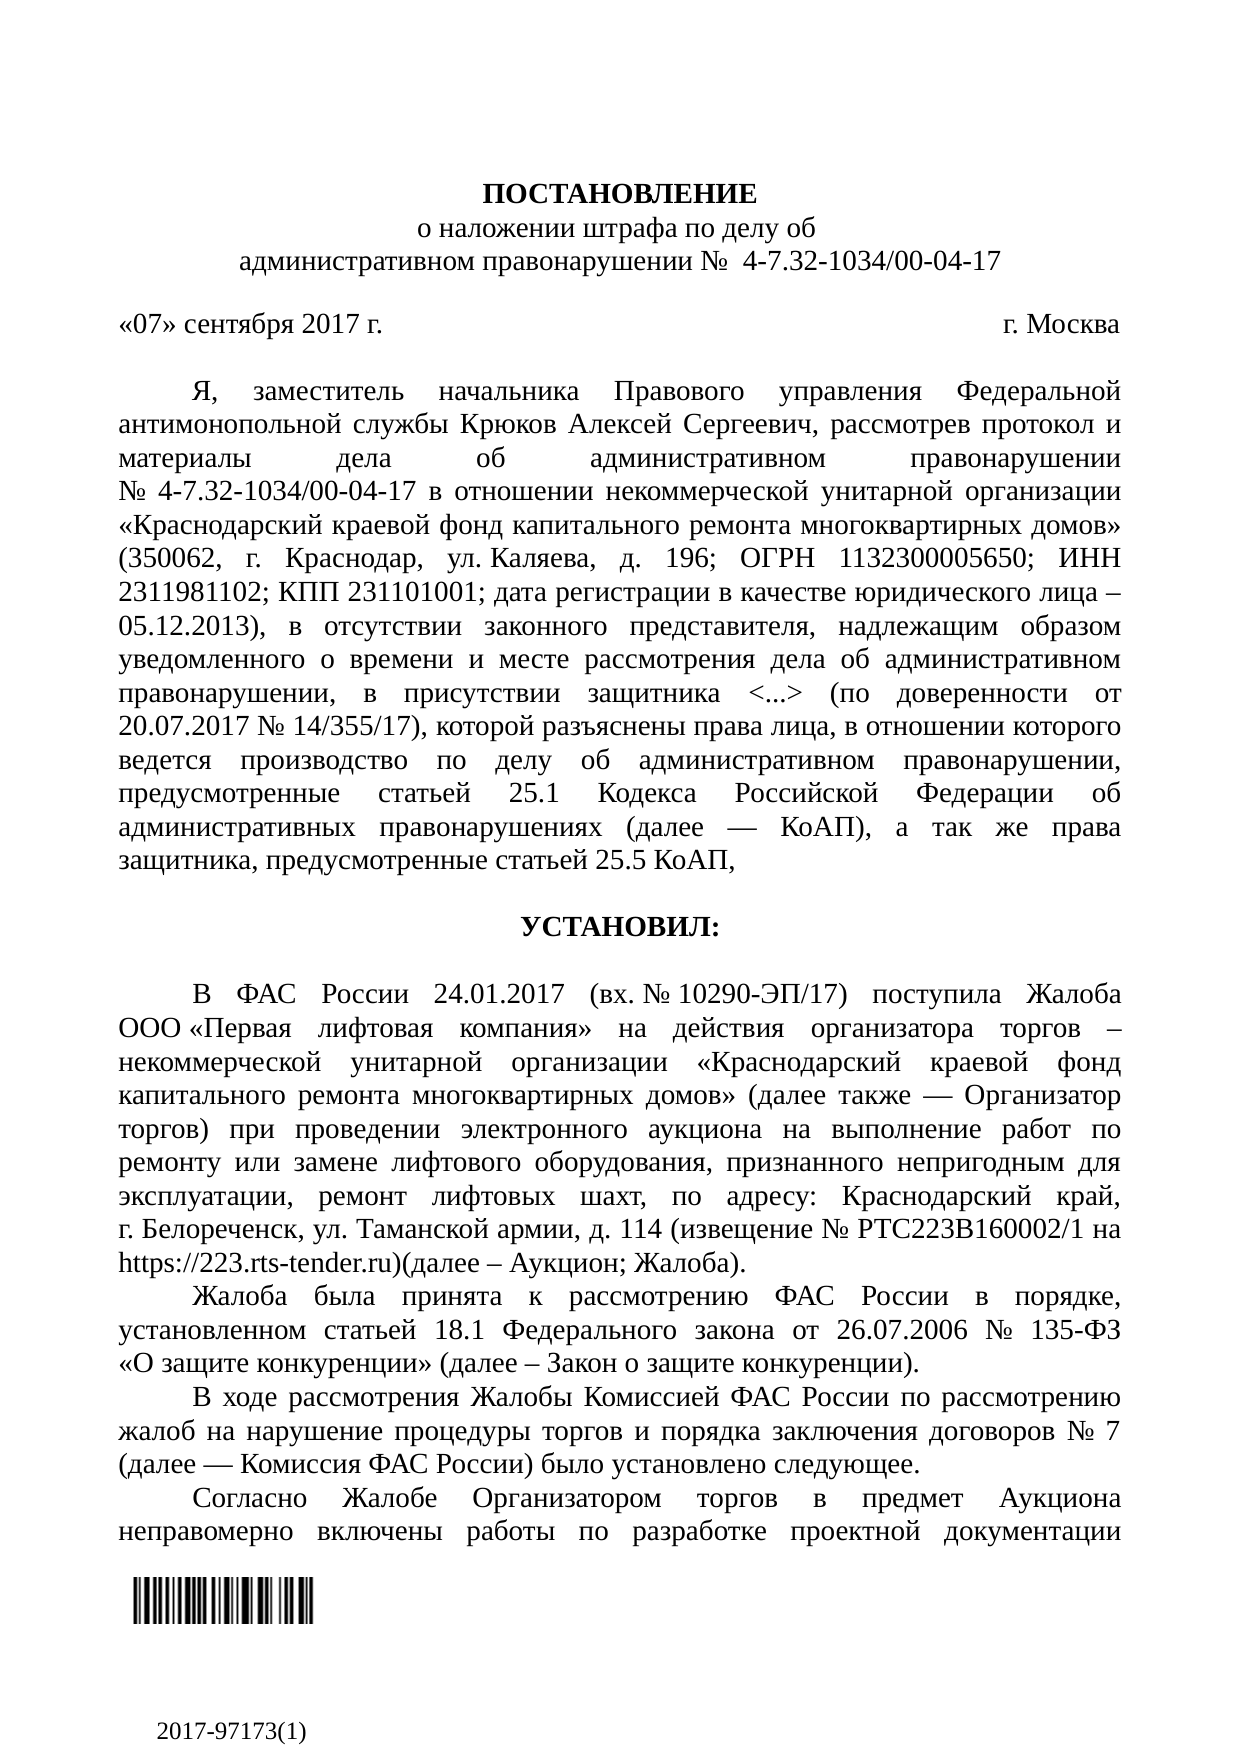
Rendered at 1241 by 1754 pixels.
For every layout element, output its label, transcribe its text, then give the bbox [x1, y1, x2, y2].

text В ходе рассмотрения Жалобы Комиссией ФАС России по рассмотрению жалоб на нарушение процедуры торгов и порядка заключения договоров № 7 (далее — Комиссия ФАС России) было установлено следующее. [118, 1379, 1122, 1480]
text «07» сентября 2017 г. г. Москва [118, 306, 1122, 339]
text административном правонарушении № 4-7.32-1034/00-04-17 [118, 243, 1122, 277]
text ПОСТАНОВЛЕНИЕ [118, 176, 1122, 210]
text УСТАНОВИЛ: [118, 909, 1122, 943]
picture [118, 1577, 331, 1624]
text Я, заместитель начальника Правового управления Федеральной антимонопольной службы Крюков Алексей Сергеевич, рассмотрев протокол и материалы дела об административном правонарушении № 4-7.32-1034/00-04-17 в отношении некоммерческой унитарной организации «Краснодарский краевой фонд капитального ремонта многоквартирных домов» (350062, г. Краснодар, ул. Каляева, д. 196; ОГРН 1132300005650; ИНН 2311981102; КПП 231101001; дата регистрации в качестве юридического лица – 05.12.2013), в отсутствии законного представителя, надлежащим образом уведомленного о времени и месте рассмотрения дела об административном правонарушении, в присутствии защитника <...> (по доверенности от 20.07.2017 № 14/355/17), которой разъяснены права лица, в отношении которого ведется производство по делу об административном правонарушении, предусмотренные статьей 25.1 Кодекса Российской Федерации об административных правонарушениях (далее — КоАП), а так же права защитника, предусмотренные статьей 25.5 КоАП, [118, 373, 1122, 876]
text Жалоба была принята к рассмотрению ФАС России в порядке, установленном статьей 18.1 Федерального закона от 26.07.2006 № 135-ФЗ «О защите конкуренции» (далее – Закон о защите конкуренции). [118, 1278, 1122, 1379]
text В ФАС России 24.01.2017 (вх. № 10290-ЭП/17) поступила Жалоба ООО «Первая лифтовая компания» на действия организатора торгов – некоммерческой унитарной организации «Краснодарский краевой фонд капитального ремонта многоквартирных домов» (далее также — Организатор торгов) при проведении электронного аукциона на выполнение работ по ремонту или замене лифтового оборудования, признанного непригодным для эксплуатации, ремонт лифтовых шахт, по адресу: Краснодарский край, г. Белореченск, ул. Таманской армии, д. 114 (извещение № РТС223В160002/1 на https://223.rts-tender.ru)(далее – Аукцион; Жалоба). [118, 977, 1122, 1278]
text о наложении штрафа по делу об [118, 210, 1122, 243]
text Согласно Жалобе Организатором торгов в предмет Аукциона неправомерно включены работы по разработке проектной документации [118, 1480, 1122, 1547]
